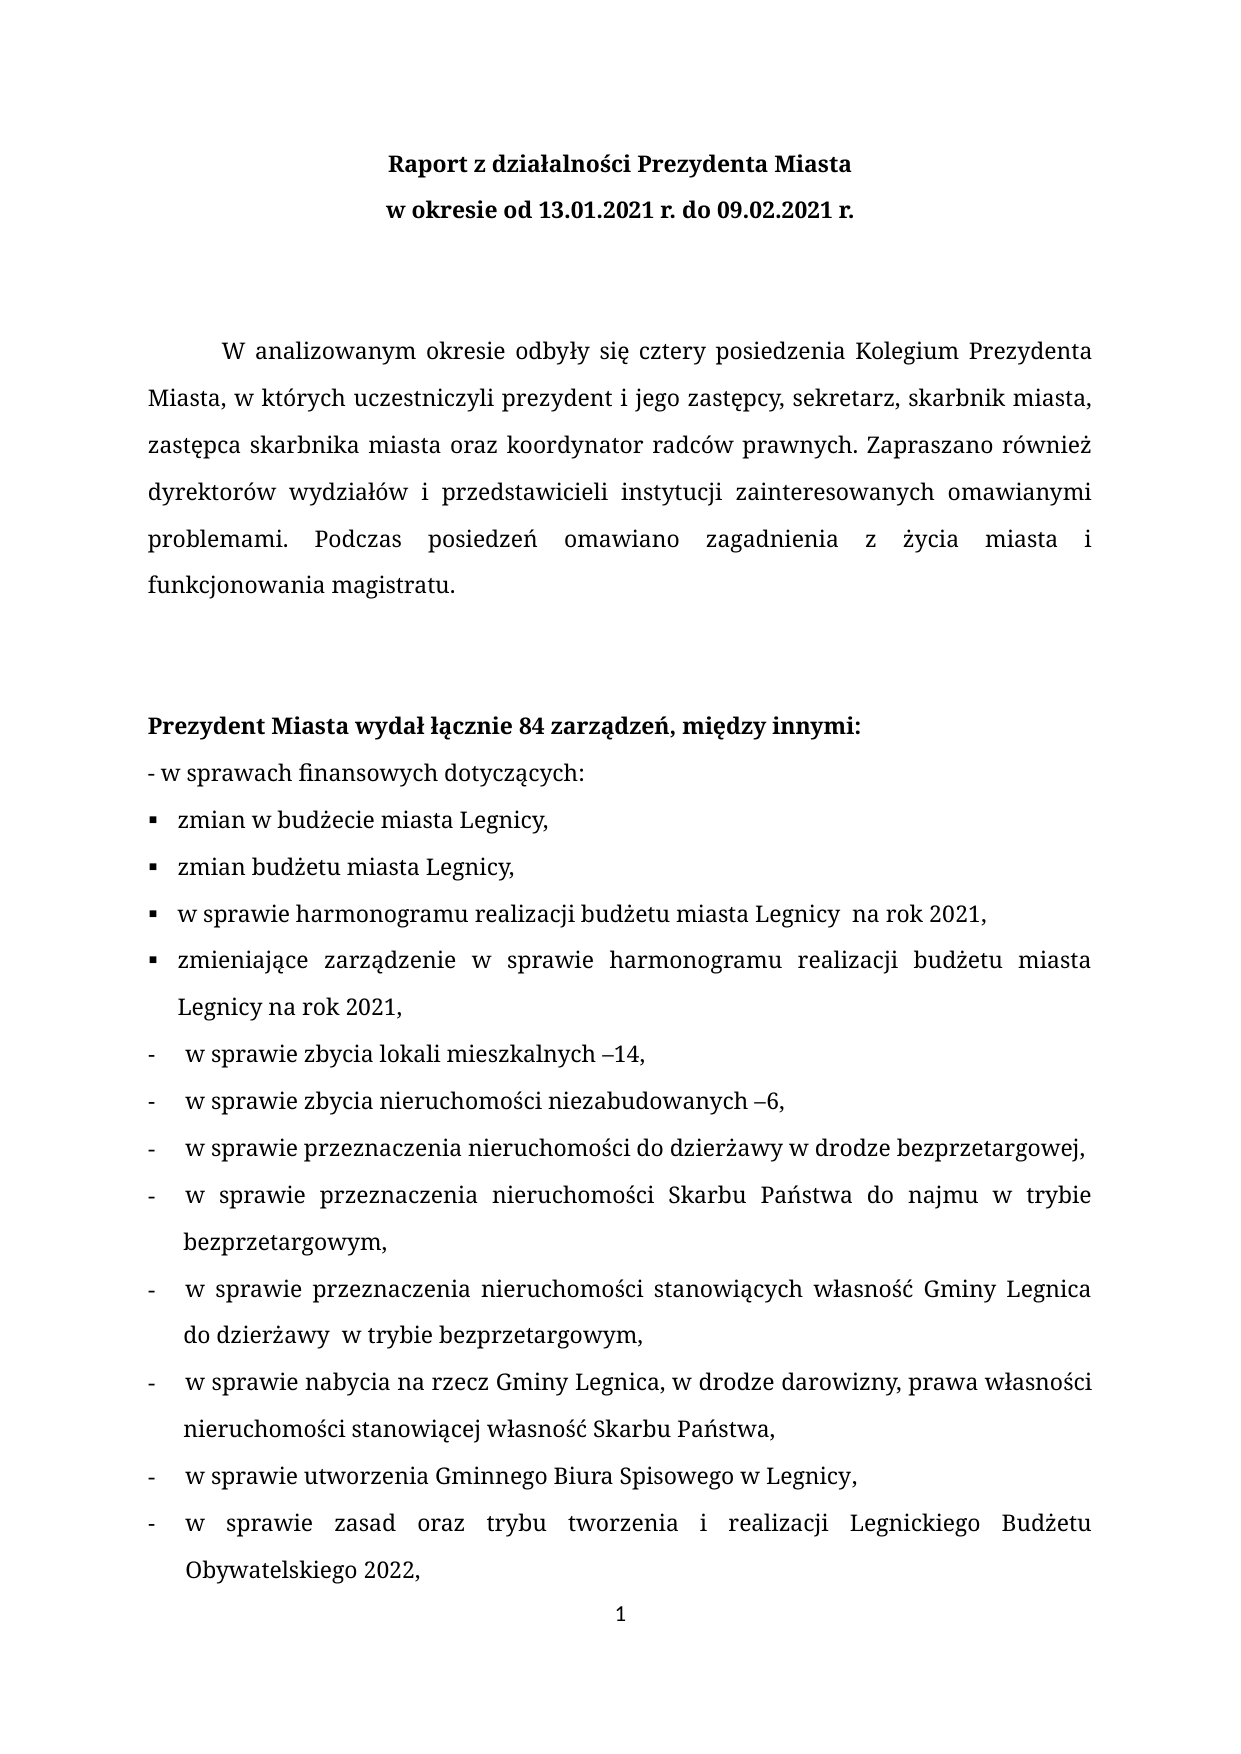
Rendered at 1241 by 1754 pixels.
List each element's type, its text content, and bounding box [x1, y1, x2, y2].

text Prezydent Miasta wydał łącznie 84 zarządzeń, między innymi: [148, 710, 1093, 741]
list zmian w budżecie miasta Legnicy, [148, 804, 1093, 835]
text w okresie od 13.01.2021 r. do 09.02.2021 r. [148, 194, 1093, 226]
list w sprawie przeznaczenia nieruchomości stanowiących własność Gminy Legnica do dzierżawy w trybie bezprzetargowym, [148, 1273, 1093, 1351]
list zmian budżetu miasta Legnicy, [148, 851, 1093, 882]
list w sprawie przeznaczenia nieruchomości do dzierżawy w drodze bezprzetargowej, [148, 1132, 1093, 1163]
text W analizowanym okresie odbyły się cztery posiedzenia Kolegium Prezydenta Miasta, w których uczestniczyli prezydent i jego zastępcy, sekretarz, skarbnik miasta, zastępca skarbnika miasta oraz koordynator radców prawnych. Zapraszano również dyrektorów wydziałów i przedstawicieli instytucji zainteresowanych omawianymi problemami. Podczas posiedzeń omawiano zagadnienia z życia miasta i funkcjonowania magistratu. [148, 335, 1093, 601]
text - w sprawach finansowych dotyczących: [148, 757, 1093, 788]
list w sprawie przeznaczenia nieruchomości Skarbu Państwa do najmu w trybie bezprzetargowym, [148, 1179, 1093, 1257]
list w sprawie utworzenia Gminnego Biura Spisowego w Legnicy, [148, 1460, 1093, 1491]
list w sprawie zbycia lokali mieszkalnych –14, [148, 1038, 1093, 1069]
list w sprawie zbycia nieruchomości niezabudowanych –6, [148, 1085, 1093, 1116]
list w sprawie harmonogramu realizacji budżetu miasta Legnicy na rok 2021, [148, 898, 1093, 929]
list zmieniające zarządzenie w sprawie harmonogramu realizacji budżetu miasta Legnicy na rok 2021, [148, 944, 1093, 1023]
list w sprawie zasad oraz trybu tworzenia i realizacji Legnickiego Budżetu Obywatelskiego 2022, [148, 1507, 1093, 1585]
text Raport z działalności Prezydenta Miasta [148, 148, 1093, 179]
list w sprawie nabycia na rzecz Gminy Legnica, w drodze darowizny, prawa własności nieruchomości stanowiącej własność Skarbu Państwa, [148, 1366, 1093, 1444]
